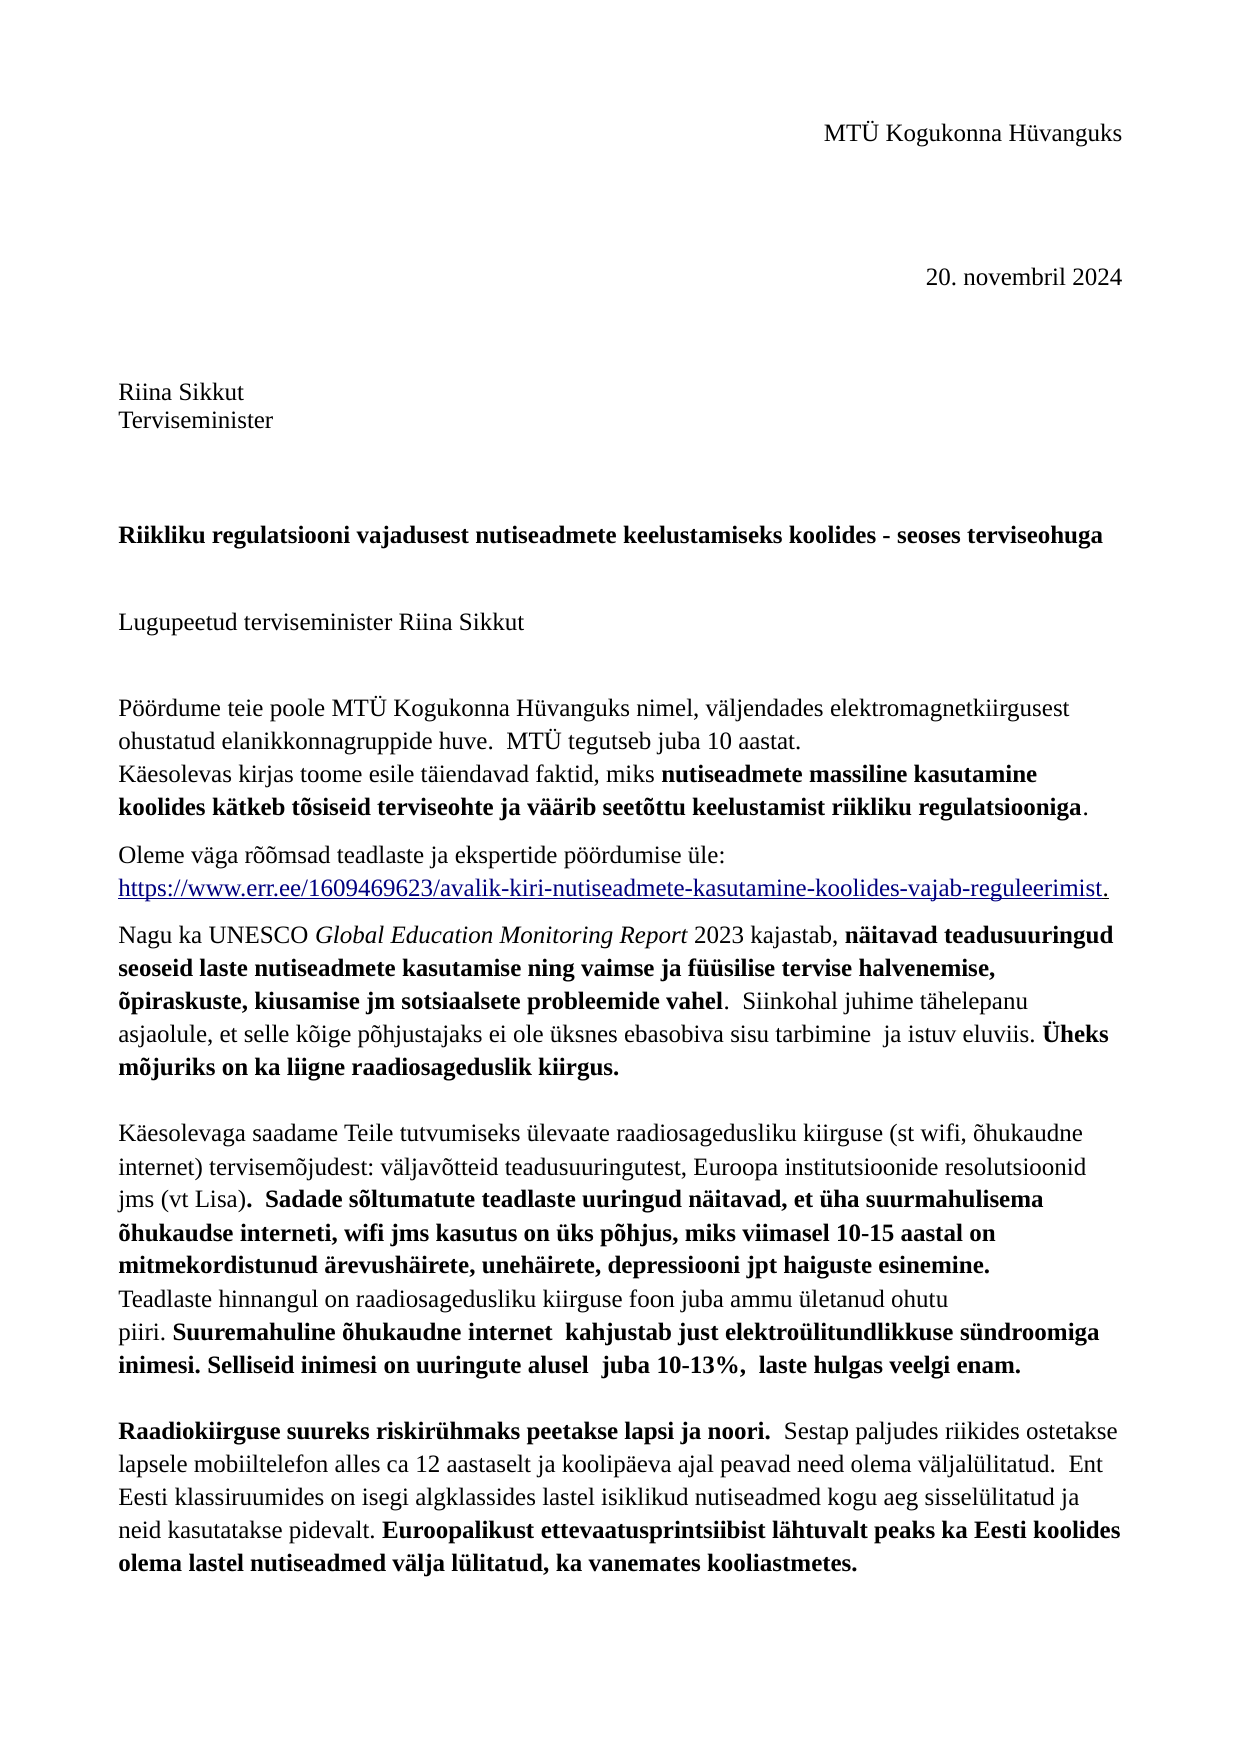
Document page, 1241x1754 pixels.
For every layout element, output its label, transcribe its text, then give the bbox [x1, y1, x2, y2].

text 20. novembril 2024 [118, 262, 1122, 319]
text Teadlaste hinnangul on raadiosagedusliku kiirguse foon juba ammu ületanud ohutu piiri. Suuremahuline õhukaudne internet kahjustab just elektroülitundlikkuse sündroomiga inimesi. Selliseid inimesi on uuringute alusel juba 10-13%, laste hulgas veelgi enam. [118, 1284, 1122, 1378]
text Raadiokiirguse suureks riskirühmaks peetakse lapsi ja noori. Sestap paljudes riikides ostetakse lapsele mobiiltelefon alles ca 12 aastaselt ja koolipäeva ajal peavad need olema väljalülitatud. Ent Eesti klassiruumides on isegi algklassides lastel isiklikud nutiseadmed kogu aeg sisselülitatud ja neid kasutatakse pidevalt. Euroopalikust ettevaatusprintsiibist lähtuvalt peaks ka Eesti koolides olema lastel nutiseadmed välja lülitatud, ka vanemates kooliastmetes. [118, 1416, 1122, 1577]
text Nagu ka UNESCO Global Education Monitoring Report 2023 kajastab, näitavad teadusuuringud seoseid laste nutiseadmete kasutamise ning vaimse ja füüsilise tervise halvenemise, õpiraskuste, kiusamise jm sotsiaalsete probleemide vahel. Siinkohal juhime tähelepanu asjaolule, et selle kõige põhjustajaks ei ole üksnes ebasobiva sisu tarbimine ja istuv eluviis. Üheks mõjuriks on ka liigne raadiosageduslik kiirgus. [118, 920, 1122, 1081]
text Oleme väga rõõmsad teadlaste ja ekspertide pöördumise üle: https://www.err.ee/1609469623/avalik-kiri-nutiseadmete-kasutamine-koolides-vajab-reguleerimist. [118, 840, 1122, 902]
text Käesolevas kirjas toome esile täiendavad faktid, miks nutiseadmete massiline kasutamine koolides kätkeb tõsiseid terviseohte ja väärib seetõttu keelustamist riikliku regulatsiooniga. [118, 759, 1122, 821]
text Käesolevaga saadame Teile tutvumiseks ülevaate raadiosagedusliku kiirguse (st wifi, õhukaudne internet) tervisemõjudest: väljavõtteid teadusuuringutest, Euroopa institutsioonide resolutsioonid jms (vt Lisa). Sadade sõltumatute teadlaste uuringud näitavad, et üha suurmahulisema õhukaudse interneti, wifi jms kasutus on üks põhjus, miks viimasel 10-15 aastal on mitmekordistunud ärevushäirete, unehäirete, depressiooni jpt haiguste esinemine. [118, 1118, 1122, 1279]
text Pöördume teie poole MTÜ Kogukonna Hüvanguks nimel, väljendades elektromagnetkiirgusest ohustatud elanikkonnagruppide huve. MTÜ tegutseb juba 10 aastat. [118, 693, 1122, 755]
text Riina Sikkut [118, 377, 1122, 406]
text Terviseminister [118, 406, 1122, 434]
text Riikliku regulatsiooni vajadusest nutiseadmete keelustamiseks koolides - seoses terviseohuga [118, 521, 1122, 549]
text MTÜ Kogukonna Hüvanguks [118, 118, 1122, 147]
text Lugupeetud terviseminister Riina Sikkut [118, 607, 1122, 636]
